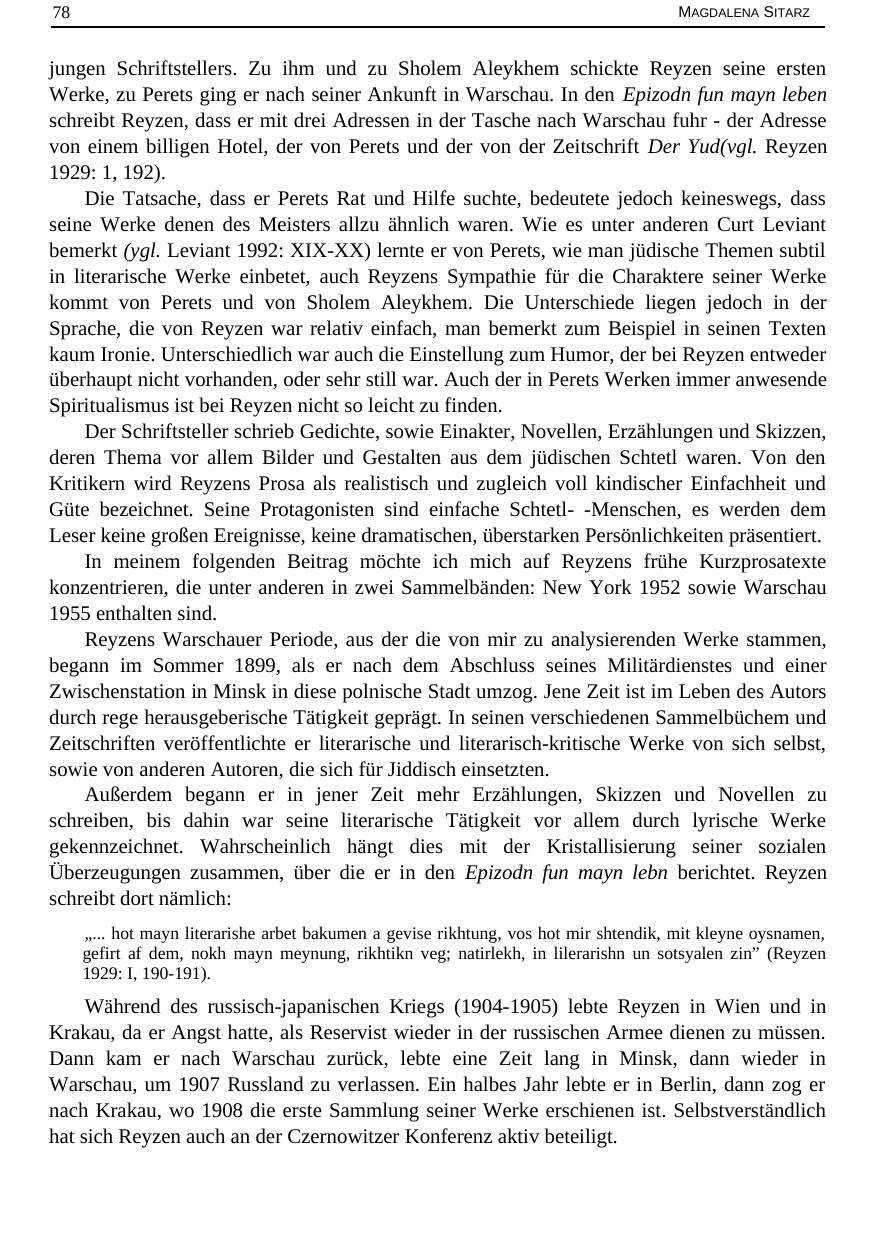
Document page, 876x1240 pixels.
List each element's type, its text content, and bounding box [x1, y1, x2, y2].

text Reyzens Warschauer Periode, aus der die von mir zu analysierenden Werke stammen, begann im Sommer 1899, als er nach dem Abschluss seines Militärdienstes und einer Zwischenstation in Minsk in diese polnische Stadt umzog. Jene Zeit ist im Leben des Autors durch rege herausgeberische Tätigkeit geprägt. In seinen verschiedenen Sammelbüchem und Zeitschriften veröffentlichte er literarische und literarisch-kritische Werke von sich selbst, sowie von anderen Autoren, die sich für Jiddisch einsetzten. [49, 627, 827, 781]
text Magdalena Sitarz [678, 3, 824, 21]
text In meinem folgenden Beitrag möchte ich mich auf Reyzens frühe Kurzprosatexte konzentrieren, die unter anderen in zwei Sammelbänden: New York 1952 sowie Warschau 1955 enthalten sind. [49, 549, 827, 625]
text 78 [52, 2, 76, 22]
text Während des russisch-japanischen Kriegs (1904-1905) lebte Reyzen in Wien und in Krakau, da er Angst hatte, als Reservist wieder in der russischen Armee dienen zu müssen. Dann kam er nach Warschau zurück, lebte eine Zeit lang in Minsk, dann wieder in Warschau, um 1907 Russland zu verlassen. Ein halbes Jahr lebte er in Berlin, dann zog er nach Krakau, wo 1908 die erste Sammlung seiner Werke erschienen ist. Selbstverständlich hat sich Reyzen auch an der Czernowitzer Konferenz aktiv beteiligt. [49, 994, 827, 1148]
text „... hot mayn literarishe arbet bakumen a gevise rikhtung, vos hot mir shtendik, mit kleyne oysnamen, gefirt af dem, nokh mayn meynung, rikhtikn veg; natirlekh, in lilerarishn un sotsyalen zin” (Reyzen 1929: I, 190-191). [82, 922, 827, 983]
text Die Tatsache, dass er Perets Rat und Hilfe suchte, bedeutete jedoch keineswegs, dass seine Werke denen des Meisters allzu ähnlich waren. Wie es unter anderen Curt Leviant bemerkt (ygl. Leviant 1992: XIX-XX) lernte er von Perets, wie man jüdische Themen subtil in literarische Werke einbetet, auch Reyzens Sympathie für die Charaktere seiner Werke kommt von Perets und von Sholem Aleykhem. Die Unterschiede liegen jedoch in der Sprache, die von Reyzen war relativ einfach, man bemerkt zum Beispiel in seinen Texten kaum Ironie. Unterschiedlich war auch die Einstellung zum Humor, der bei Reyzen entweder überhaupt nicht vorhanden, oder sehr still war. Auch der in Perets Werken immer anwesende Spiritualismus ist bei Reyzen nicht so leicht zu finden. [49, 186, 827, 417]
text jungen Schriftstellers. Zu ihm und zu Sholem Aleykhem schickte Reyzen seine ersten Werke, zu Perets ging er nach seiner Ankunft in Warschau. In den Epizodn fun mayn leben schreibt Reyzen, dass er mit drei Adressen in der Tasche nach Warschau fuhr - der Adresse von einem billigen Hotel, der von Perets und der von der Zeitschrift Der Yud(vgl. Reyzen 1929: 1, 192). [49, 56, 827, 184]
text Außerdem begann er in jener Zeit mehr Erzählungen, Skizzen und Novellen zu schreiben, bis dahin war seine literarische Tätigkeit vor allem durch lyrische Werke gekennzeichnet. Wahrscheinlich hängt dies mit der Kristallisierung seiner sozialen Überzeugungen zusammen, über die er in den Epizodn fun mayn lebn berichtet. Reyzen schreibt dort nämlich: [49, 782, 827, 910]
text Der Schriftsteller schrieb Gedichte, sowie Einakter, Novellen, Erzählungen und Skizzen, deren Thema vor allem Bilder und Gestalten aus dem jüdischen Schtetl waren. Von den Kritikern wird Reyzens Prosa als realistisch und zugleich voll kindischer Einfachheit und Güte bezeichnet. Seine Protagonisten sind einfache Schtetl- -Menschen, es werden dem Leser keine großen Ereignisse, keine dramatischen, überstarken Persönlichkeiten präsentiert. [49, 419, 827, 547]
